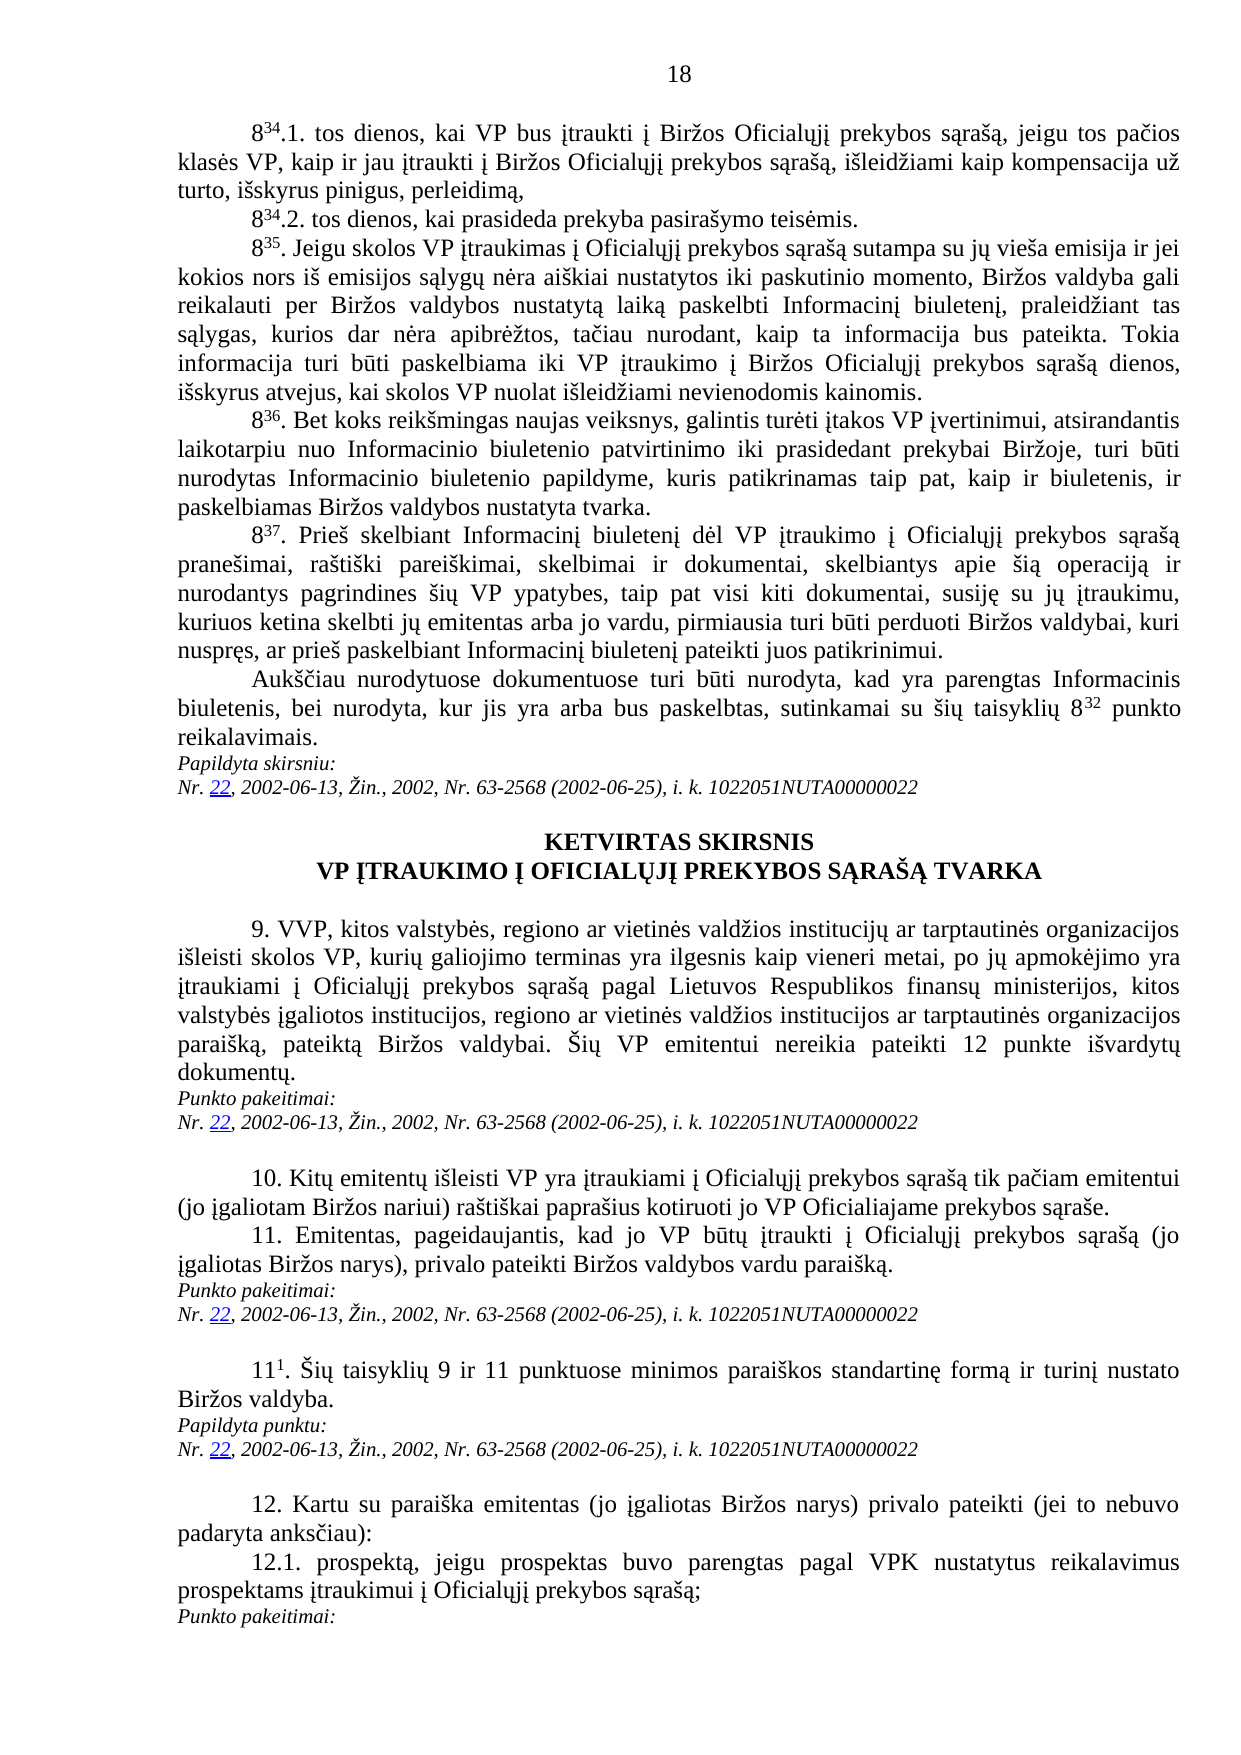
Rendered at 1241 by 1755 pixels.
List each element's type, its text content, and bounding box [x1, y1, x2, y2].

text VP ĮTRAUKIMO Į OFICIALŲJĮ PREKYBOS SĄRAŠĄ TVARKA [177, 856, 1181, 885]
text KETVIRTAS SKIRSNIS [177, 827, 1181, 856]
text 835. Jeigu skolos VP įtraukimas į Oficialųjį prekybos sąrašą sutampa su jų vieša emisija ir jei kokios nors iš emisijos sąlygų nėra aiškiai nustatytos iki paskutinio momento, Biržos valdyba gali reikalauti per Biržos valdybos nustatytą laiką paskelbti Informacinį biuletenį, praleidžiant tas sąlygas, kurios dar nėra apibrėžtos, tačiau nurodant, kaip ta informacija bus pateikta. Tokia informacija turi būti paskelbiama iki VP įtraukimo į Biržos Oficialųjį prekybos sąrašą dienos, išskyrus atvejus, kai skolos VP nuolat išleidžiami nevienodomis kainomis. [177, 233, 1181, 406]
text 12. Kartu su paraiška emitentas (jo įgaliotas Biržos narys) privalo pateikti (jei to nebuvo padaryta anksčiau): [177, 1489, 1181, 1547]
text 9. VVP, kitos valstybės, regiono ar vietinės valdžios institucijų ar tarptautinės organizacijos išleisti skolos VP, kurių galiojimo terminas yra ilgesnis kaip vieneri metai, po jų apmokėjimo yra įtraukiami į Oficialųjį prekybos sąrašą pagal Lietuvos Respublikos finansų ministerijos, kitos valstybės įgaliotos institucijos, regiono ar vietinės valdžios institucijos ar tarptautinės organizacijos paraišką, pateiktą Biržos valdybai. Šių VP emitentui nereikia pateikti 12 punkte išvardytų dokumentų. [177, 914, 1181, 1086]
text 11. Emitentas, pageidaujantis, kad jo VP būtų įtraukti į Oficialųjį prekybos sąrašą (jo įgaliotas Biržos narys), privalo pateikti Biržos valdybos vardu paraišką. [177, 1221, 1181, 1278]
text 111. Šių taisyklių 9 ir 11 punktuose minimos paraiškos standartinę formą ir turinį nustato Biržos valdyba. [177, 1355, 1181, 1412]
text Punkto pakeitimai: [177, 1086, 1181, 1110]
text 836. Bet koks reikšmingas naujas veiksnys, galintis turėti įtakos VP įvertinimui, atsirandantis laikotarpiu nuo Informacinio biuletenio patvirtinimo iki prasidedant prekybai Biržoje, turi būti nurodytas Informacinio biuletenio papildyme, kuris patikrinamas taip pat, kaip ir biuletenis, ir paskelbiamas Biržos valdybos nustatyta tvarka. [177, 406, 1181, 521]
text 837. Prieš skelbiant Informacinį biuletenį dėl VP įtraukimo į Oficialųjį prekybos sąrašą pranešimai, raštiški pareiškimai, skelbimai ir dokumentai, skelbiantys apie šią operaciją ir nurodantys pagrindines šių VP ypatybes, taip pat visi kiti dokumentai, susiję su jų įtraukimu, kuriuos ketina skelbti jų emitentas arba jo vardu, pirmiausia turi būti perduoti Biržos valdybai, kuri nuspręs, ar prieš paskelbiant Informacinį biuletenį pateikti juos patikrinimui. [177, 521, 1181, 664]
text Aukščiau nurodytuose dokumentuose turi būti nurodyta, kad yra parengtas Informacinis biuletenis, bei nurodyta, kur jis yra arba bus paskelbtas, sutinkamai su šių taisyklių 832 punkto reikalavimais. [177, 664, 1181, 751]
text Nr. 22, 2002-06-13, Žin., 2002, Nr. 63-2568 (2002-06-25), i. k. 1022051NUTA00000022 [177, 1437, 1181, 1461]
text Punkto pakeitimai: [177, 1604, 1181, 1628]
text Papildyta skirsniu: [177, 751, 1181, 775]
text Papildyta punktu: [177, 1412, 1181, 1437]
text Nr. 22, 2002-06-13, Žin., 2002, Nr. 63-2568 (2002-06-25), i. k. 1022051NUTA00000022 [177, 1110, 1181, 1134]
text Punkto pakeitimai: [177, 1278, 1181, 1302]
text Nr. 22, 2002-06-13, Žin., 2002, Nr. 63-2568 (2002-06-25), i. k. 1022051NUTA00000022 [177, 775, 1181, 799]
text 10. Kitų emitentų išleisti VP yra įtraukiami į Oficialųjį prekybos sąrašą tik pačiam emitentui (jo įgaliotam Biržos nariui) raštiškai paprašius kotiruoti jo VP Oficialiajame prekybos sąraše. [177, 1163, 1181, 1221]
text Nr. 22, 2002-06-13, Žin., 2002, Nr. 63-2568 (2002-06-25), i. k. 1022051NUTA00000022 [177, 1302, 1181, 1326]
text 834.1. tos dienos, kai VP bus įtraukti į Biržos Oficialųjį prekybos sąrašą, jeigu tos pačios klasės VP, kaip ir jau įtraukti į Biržos Oficialųjį prekybos sąrašą, išleidžiami kaip kompensacija už turto, išskyrus pinigus, perleidimą, [177, 118, 1181, 204]
text 834.2. tos dienos, kai prasideda prekyba pasirašymo teisėmis. [177, 204, 1181, 233]
text 12.1. prospektą, jeigu prospektas buvo parengtas pagal VPK nustatytus reikalavimus prospektams įtraukimui į Oficialųjį prekybos sąrašą; [177, 1547, 1181, 1604]
